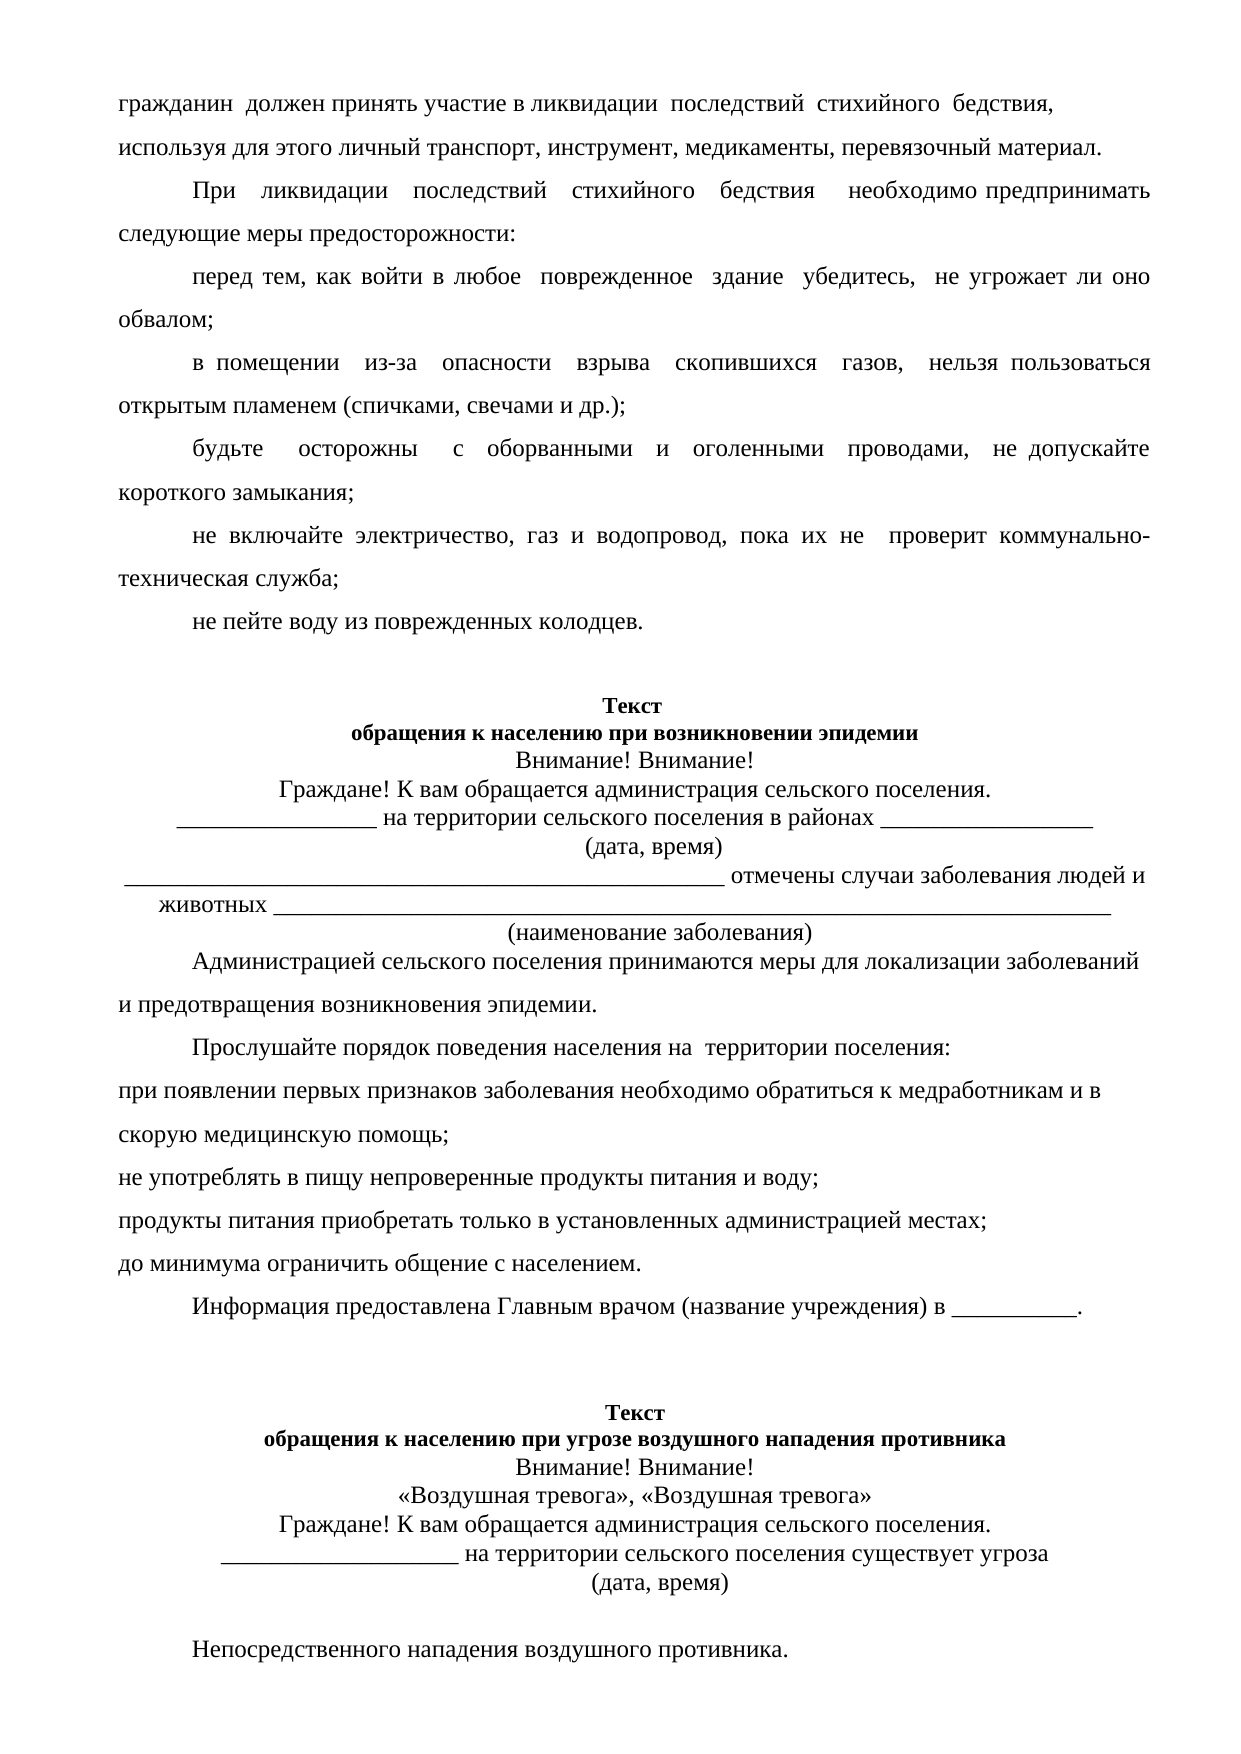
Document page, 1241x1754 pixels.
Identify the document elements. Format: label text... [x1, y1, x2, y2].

text Внимание! Внимание! [118, 745, 1152, 774]
text При ликвидации последствий стихийного бедствия необходимо предпринимать следующие меры предосторожности: [118, 175, 1152, 247]
text ________________ на территории сельского поселения в районах _________________ [118, 802, 1152, 831]
text до минимума ограничить общение с населением. [118, 1248, 1152, 1277]
text Непосредственного нападения воздушного противника. [118, 1634, 1152, 1663]
text Информация предоставлена Главным врачом (название учреждения) в __________. [118, 1291, 1152, 1320]
text Администрацией сельского поселения принимаются меры для локализации заболеваний и предотвращения возникновения эпидемии. [118, 946, 1152, 1018]
text Граждане! К вам обращается администрация сельского поселения. [118, 1509, 1152, 1538]
text Текст [118, 1399, 1152, 1426]
text ________________________________________________ отмечены случаи заболевания людей и животных ___________________________________________________________________ [118, 860, 1152, 917]
text Внимание! Внимание! [118, 1452, 1152, 1481]
text будьте осторожны с оборванными и оголенными проводами, не допускайте короткого замыкания; [118, 433, 1152, 505]
text при появлении первых признаков заболевания необходимо обратиться к медработникам и в скорую медицинскую помощь; [118, 1076, 1152, 1147]
text не употреблять в пищу непроверенные продукты питания и воду; [118, 1162, 1152, 1191]
text «Воздушная тревога», «Воздушная тревога» [118, 1481, 1152, 1509]
text не включайте электричество, газ и водопровод, пока их не проверит коммунально-техническая служба; [118, 520, 1152, 592]
text не пейте воду из поврежденных колодцев. [118, 606, 1152, 635]
text обращения к населению при угрозе воздушного нападения противника [118, 1426, 1152, 1452]
text Прослушайте порядок поведения населения на территории поселения: [118, 1032, 1152, 1061]
text ___________________ на территории сельского поселения существует угроза [118, 1538, 1152, 1567]
text обращения к населению при возникновении эпидемии [118, 719, 1152, 745]
text (дата, время) [118, 1567, 1152, 1596]
text в помещении из-за опасности взрыва скопившихся газов, нельзя пользоваться открытым пламенем (спичками, свечами и др.); [118, 347, 1152, 419]
text (наименование заболевания) [118, 917, 1152, 946]
text Граждане! К вам обращается администрация сельского поселения. [118, 774, 1152, 802]
text Текст [118, 692, 1152, 719]
text (дата, время) [118, 831, 1152, 860]
text гражданин должен принять участие в ликвидации последствий стихийного бедствия, используя для этого личный транспорт, инструмент, медикаменты, перевязочный материал. [118, 88, 1152, 160]
text перед тем, как войти в любое поврежденное здание убедитесь, не угрожает ли оно обвалом; [118, 261, 1152, 333]
text продукты питания приобретать только в установленных администрацией местах; [118, 1205, 1152, 1234]
